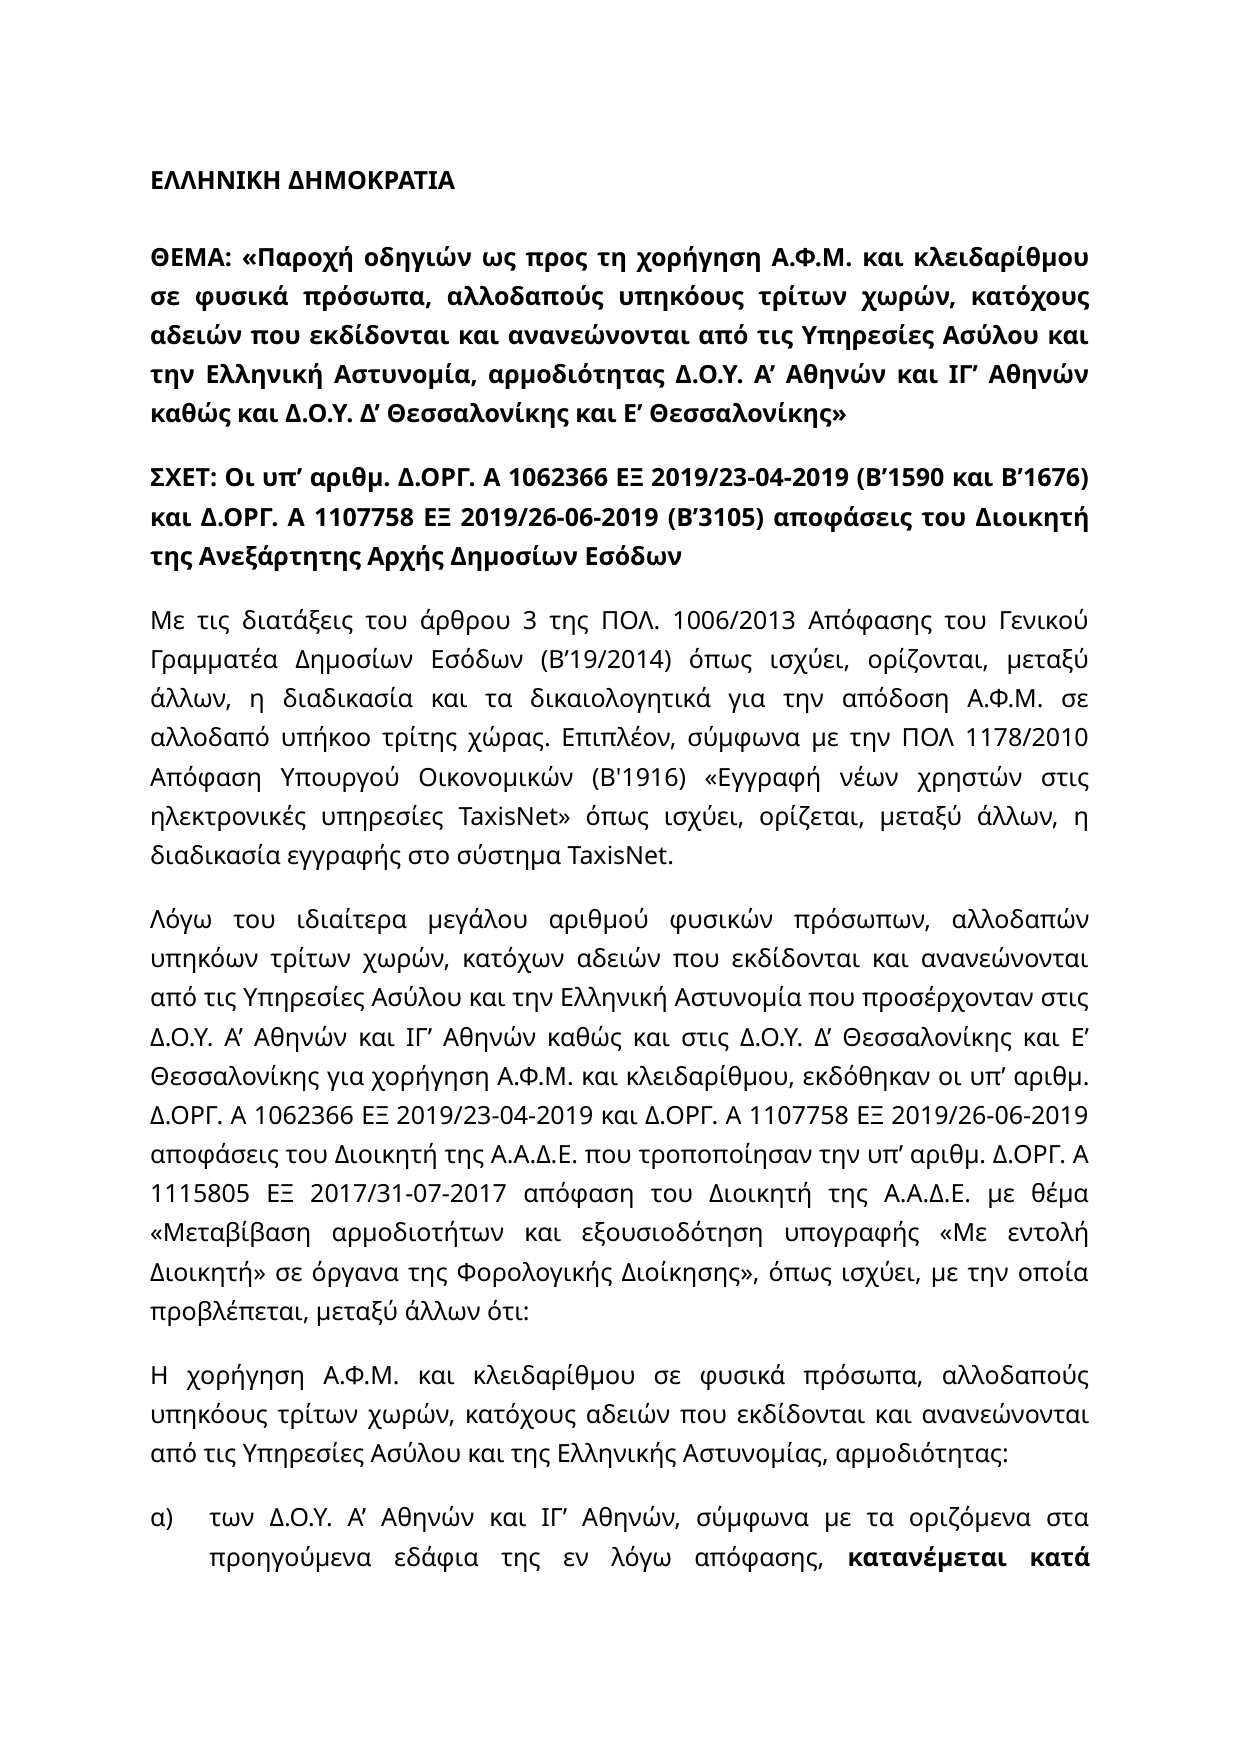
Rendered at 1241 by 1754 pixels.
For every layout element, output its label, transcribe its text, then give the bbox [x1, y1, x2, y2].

list α) των Δ.Ο.Υ. Α’ Αθηνών και ΙΓ’ Αθηνών, σύμφωνα με τα οριζόμενα στα προηγούμενα εδάφια της εν λόγω απόφασης, κατανέμεται κατά [150, 1500, 1090, 1573]
text ΣΧΕΤ: Οι υπ’ αριθμ. Δ.ΟΡΓ. Α 1062366 ΕΞ 2019/23-04-2019 (Β’1590 και Β’1676) και Δ.ΟΡΓ. Α 1107758 ΕΞ 2019/26-06-2019 (Β’3105) αποφάσεις του Διοικητή της Ανεξάρτητης Αρχής Δημοσίων Εσόδων [150, 460, 1090, 572]
text ΘΕΜΑ: «Παροχή οδηγιών ως προς τη χορήγηση Α.Φ.Μ. και κλειδαρίθμου σε φυσικά πρόσωπα, αλλοδαπούς υπηκόους τρίτων χωρών, κατόχους αδειών που εκδίδονται και ανανεώνονται από τις Υπηρεσίες Ασύλου και την Ελληνική Αστυνομία, αρμοδιότητας Δ.Ο.Υ. Α’ Αθηνών και ΙΓ’ Αθηνών καθώς και Δ.Ο.Υ. Δ’ Θεσσαλονίκης και Ε’ Θεσσαλονίκης» [150, 239, 1090, 430]
text Λόγω του ιδιαίτερα μεγάλου αριθμού φυσικών πρόσωπων, αλλοδαπών υπηκόων τρίτων χωρών, κατόχων αδειών που εκδίδονται και ανανεώνονται από τις Υπηρεσίες Ασύλου και την Ελληνική Αστυνομία που προσέρχονταν στις Δ.Ο.Υ. Α’ Αθηνών και ΙΓ’ Αθηνών καθώς και στις Δ.Ο.Υ. Δ’ Θεσσαλονίκης και Ε’ Θεσσαλονίκης για χορήγηση Α.Φ.Μ. και κλειδαρίθμου, εκδόθηκαν οι υπ’ αριθμ. Δ.ΟΡΓ. Α 1062366 ΕΞ 2019/23-04-2019 και Δ.ΟΡΓ. Α 1107758 ΕΞ 2019/26-06-2019 αποφάσεις του Διοικητή της Α.Α.Δ.Ε. που τροποποίησαν την υπ’ αριθμ. Δ.ΟΡΓ. Α 1115805 ΕΞ 2017/31-07-2017 απόφαση του Διοικητή της Α.Α.Δ.Ε. με θέμα «Μεταβίβαση αρμοδιοτήτων και εξουσιοδότηση υπογραφής «Με εντολή Διοικητή» σε όργανα της Φορολογικής Διοίκησης», όπως ισχύει, με την οποία προβλέπεται, μεταξύ άλλων ότι: [150, 902, 1090, 1327]
text Η χορήγηση Α.Φ.Μ. και κλειδαρίθμου σε φυσικά πρόσωπα, αλλοδαπούς υπηκόους τρίτων χωρών, κατόχους αδειών που εκδίδονται και ανανεώνονται από τις Υπηρεσίες Ασύλου και της Ελληνικής Αστυνομίας, αρμοδιότητας: [150, 1357, 1090, 1470]
title ΕΛΛΗΝΙΚΗ ΔΗΜΟΚΡΑΤΙΑ [150, 162, 1090, 197]
text Με τις διατάξεις του άρθρου 3 της ΠΟΛ. 1006/2013 Απόφασης του Γενικού Γραμματέα Δημοσίων Εσόδων (Β’19/2014) όπως ισχύει, ορίζονται, μεταξύ άλλων, η διαδικασία και τα δικαιολογητικά για την απόδοση Α.Φ.Μ. σε αλλοδαπό υπήκοο τρίτης χώρας. Επιπλέον, σύμφωνα με την ΠΟΛ 1178/2010 Απόφαση Υπουργού Οικονομικών (Β'1916) «Εγγραφή νέων χρηστών στις ηλεκτρονικές υπηρεσίες TaxisNet» όπως ισχύει, ορίζεται, μεταξύ άλλων, η διαδικασία εγγραφής στο σύστημα TaxisNet. [150, 602, 1090, 872]
